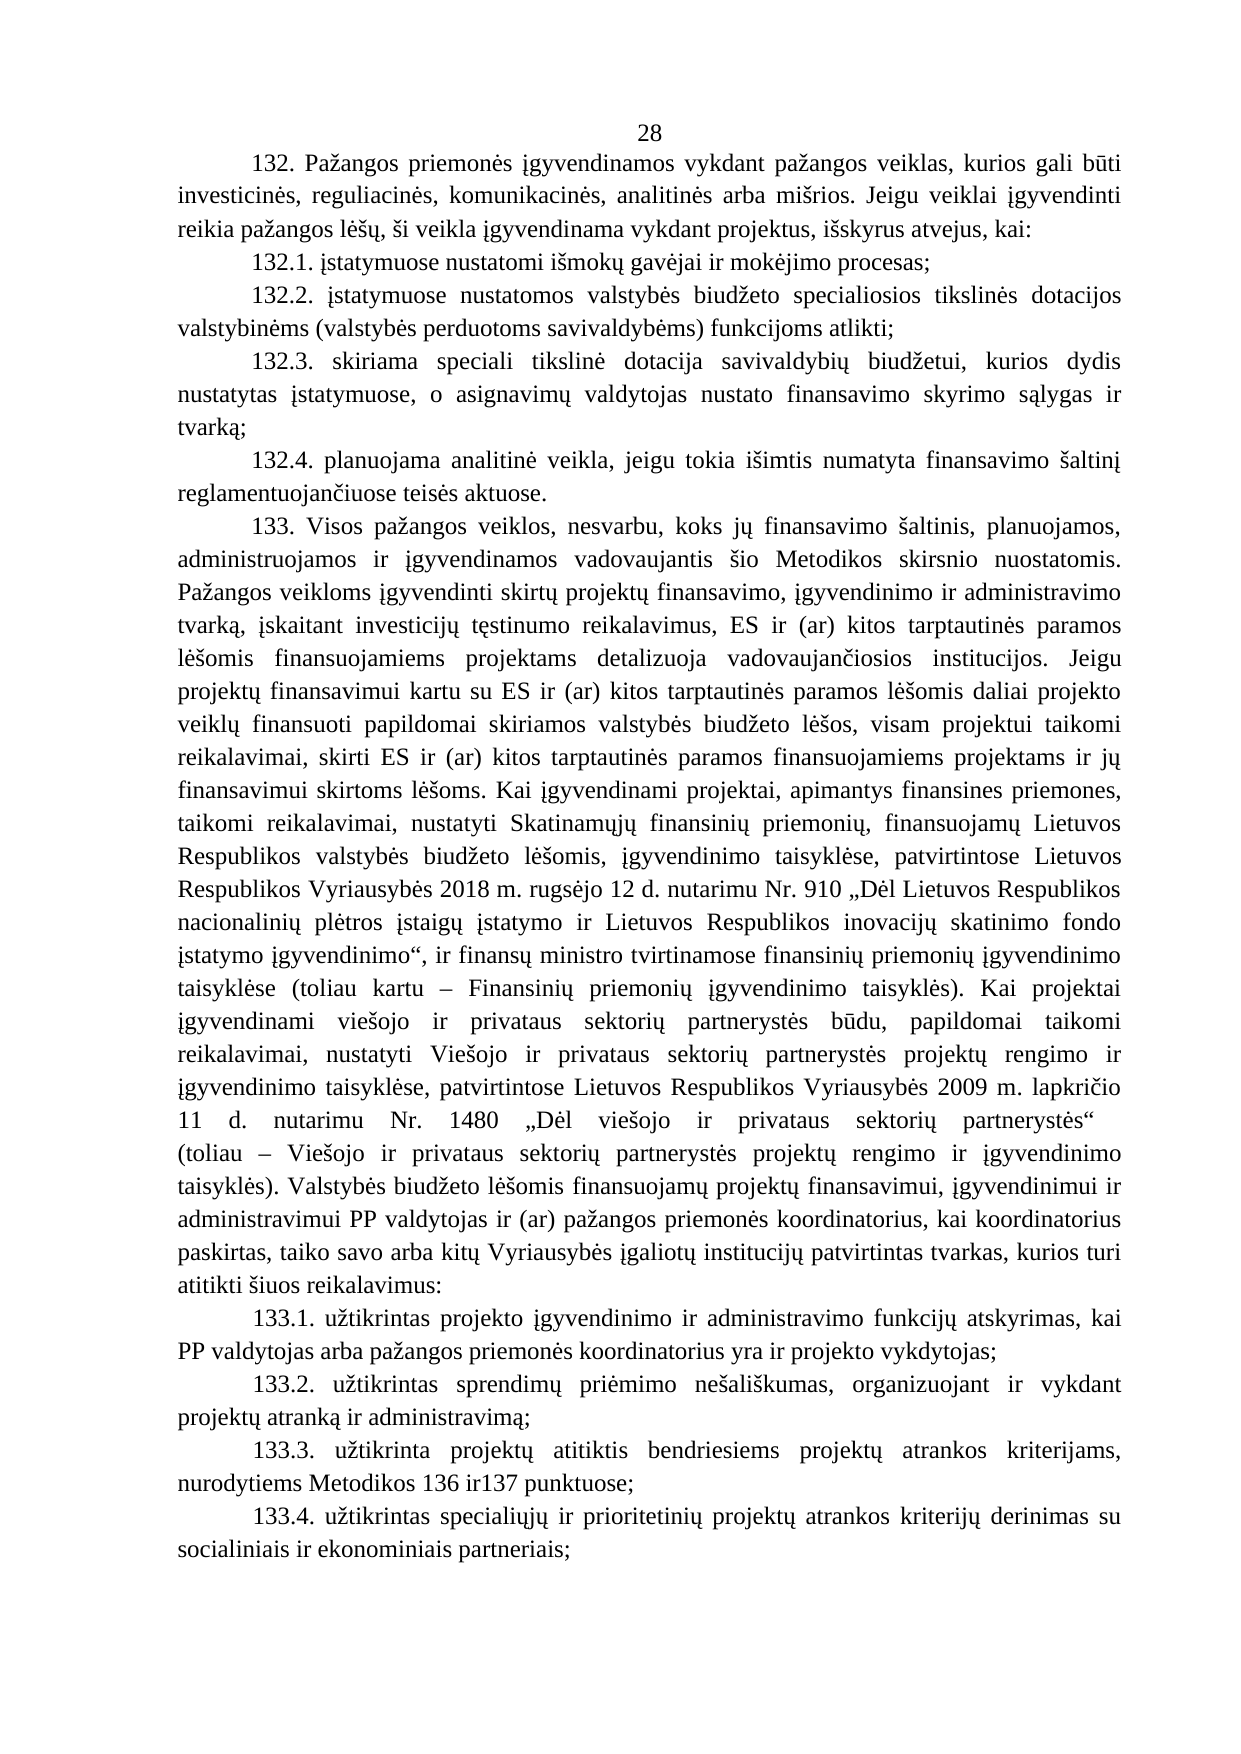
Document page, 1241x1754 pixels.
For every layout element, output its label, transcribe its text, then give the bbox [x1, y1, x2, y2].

text 133.4. užtikrintas specialiųjų ir prioritetinių projektų atrankos kriterijų derinimas su socialiniais ir ekonominiais partneriais; [177, 1501, 1122, 1563]
text 132.3. skiriama speciali tikslinė dotacija savivaldybių biudžetui, kurios dydis nustatytas įstatymuose, o asignavimų valdytojas nustato finansavimo skyrimo sąlygas ir tvarką; [177, 346, 1122, 441]
text 133. Visos pažangos veiklos, nesvarbu, koks jų finansavimo šaltinis, planuojamos, administruojamos ir įgyvendinamos vadovaujantis šio Metodikos skirsnio nuostatomis. Pažangos veikloms įgyvendinti skirtų projektų finansavimo, įgyvendinimo ir administravimo tvarką, įskaitant investicijų tęstinumo reikalavimus, ES ir (ar) kitos tarptautinės paramos lėšomis finansuojamiems projektams detalizuoja vadovaujančiosios institucijos. Jeigu projektų finansavimui kartu su ES ir (ar) kitos tarptautinės paramos lėšomis daliai projekto veiklų finansuoti papildomai skiriamos valstybės biudžeto lėšos, visam projektui taikomi reikalavimai, skirti ES ir (ar) kitos tarptautinės paramos finansuojamiems projektams ir jų finansavimui skirtoms lėšoms. Kai įgyvendinami projektai, apimantys finansines priemones, taikomi reikalavimai, nustatyti Skatinamųjų finansinių priemonių, finansuojamų Lietuvos Respublikos valstybės biudžeto lėšomis, įgyvendinimo taisyklėse, patvirtintose Lietuvos Respublikos Vyriausybės 2018 m. rugsėjo 12 d. nutarimu Nr. 910 „Dėl Lietuvos Respublikos nacionalinių plėtros įstaigų įstatymo ir Lietuvos Respublikos inovacijų skatinimo fondo įstatymo įgyvendinimo“, ir finansų ministro tvirtinamose finansinių priemonių įgyvendinimo taisyklėse (toliau kartu – Finansinių priemonių įgyvendinimo taisyklės). Kai projektai įgyvendinami viešojo ir privataus sektorių partnerystės būdu, papildomai taikomi reikalavimai, nustatyti Viešojo ir privataus sektorių partnerystės projektų rengimo ir įgyvendinimo taisyklėse, patvirtintose Lietuvos Respublikos Vyriausybės 2009 m. lapkričio 11 d. nutarimu Nr. 1480 „Dėl viešojo ir privataus sektorių partnerystės“ (toliau – Viešojo ir privataus sektorių partnerystės projektų rengimo ir įgyvendinimo taisyklės). Valstybės biudžeto lėšomis finansuojamų projektų finansavimui, įgyvendinimui ir administravimui PP valdytojas ir (ar) pažangos priemonės koordinatorius, kai koordinatorius paskirtas, taiko savo arba kitų Vyriausybės įgaliotų institucijų patvirtintas tvarkas, kurios turi atitikti šiuos reikalavimus: [177, 511, 1122, 1299]
text 132.2. įstatymuose nustatomos valstybės biudžeto specialiosios tikslinės dotacijos valstybinėms (valstybės perduotoms savivaldybėms) funkcijoms atlikti; [177, 280, 1122, 341]
text 133.1. užtikrintas projekto įgyvendinimo ir administravimo funkcijų atskyrimas, kai PP valdytojas arba pažangos priemonės koordinatorius yra ir projekto vykdytojas; [177, 1303, 1122, 1365]
text 132.1. įstatymuose nustatomi išmokų gavėjai ir mokėjimo procesas; [177, 247, 1122, 275]
text 132. Pažangos priemonės įgyvendinamos vykdant pažangos veiklas, kurios gali būti investicinės, reguliacinės, komunikacinės, analitinės arba mišrios. Jeigu veiklai įgyvendinti reikia pažangos lėšų, ši veikla įgyvendinama vykdant projektus, išskyrus atvejus, kai: [177, 148, 1122, 242]
text 133.3. užtikrinta projektų atitiktis bendriesiems projektų atrankos kriterijams, nurodytiems Metodikos 136 ir137 punktuose; [177, 1435, 1122, 1497]
text 133.2. užtikrintas sprendimų priėmimo nešališkumas, organizuojant ir vykdant projektų atranką ir administravimą; [177, 1369, 1122, 1431]
text 132.4. planuojama analitinė veikla, jeigu tokia išimtis numatyta finansavimo šaltinį reglamentuojančiuose teisės aktuose. [177, 445, 1122, 507]
